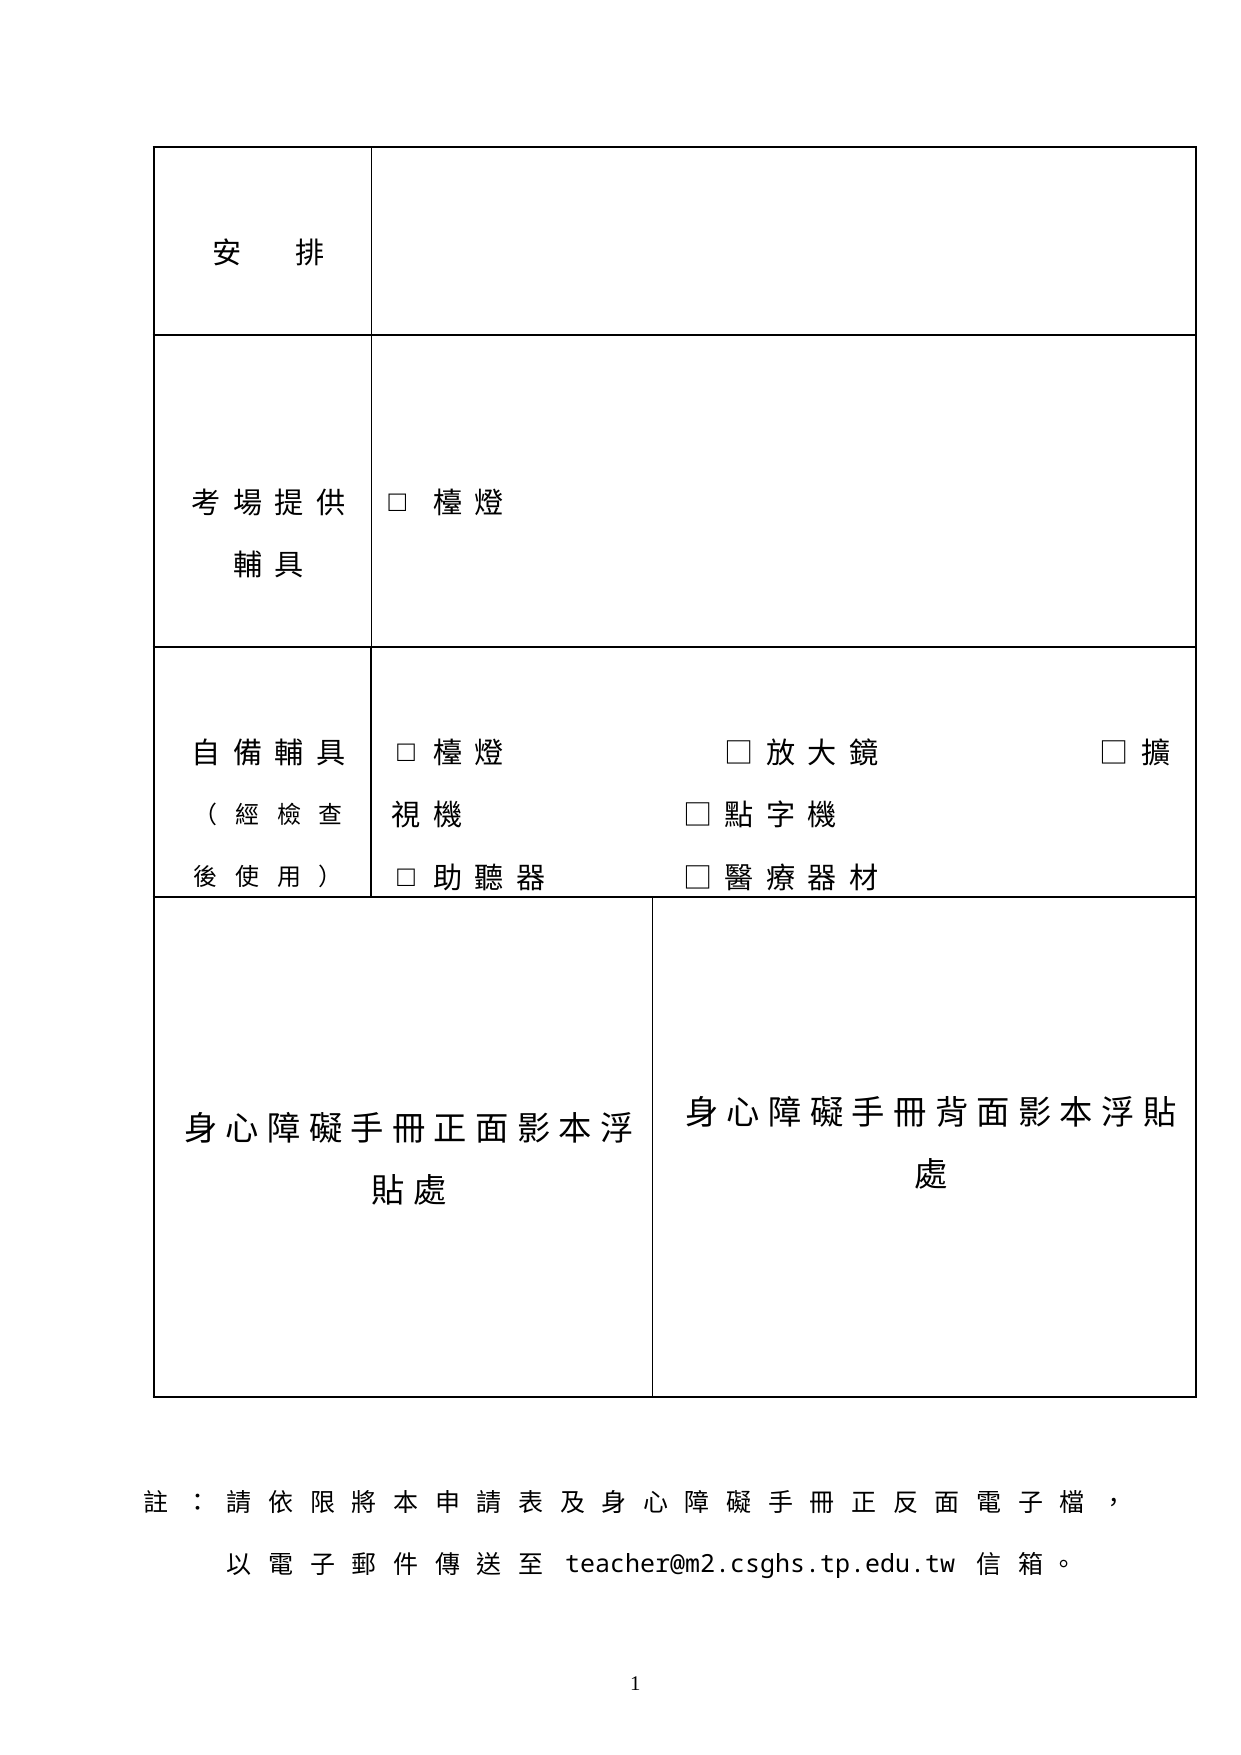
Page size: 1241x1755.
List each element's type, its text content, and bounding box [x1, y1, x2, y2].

table_cell 身心障礙手冊正面影本浮貼處 [155, 898, 652, 1396]
table_cell 考場提供輔具 [155, 336, 371, 646]
text 註：請依限將本申請表及身心障礙手冊正反面電子檔，以電子郵件傳送至teacher@m2.csghs.tp.edu.tw信箱。 [135, 1459, 1135, 1584]
table_cell □檯燈 □放大鏡 □擴視機 □點字機 □助聽器 □醫療器材 [372, 648, 1195, 896]
table_cell 身心障礙手冊背面影本浮貼處 [653, 898, 1195, 1396]
table_cell 安 排 [155, 148, 371, 334]
table_cell 自備輔具 （經檢查後使用） [155, 648, 370, 896]
table_cell [372, 148, 1195, 334]
table_cell □ 檯燈 [372, 336, 1195, 646]
